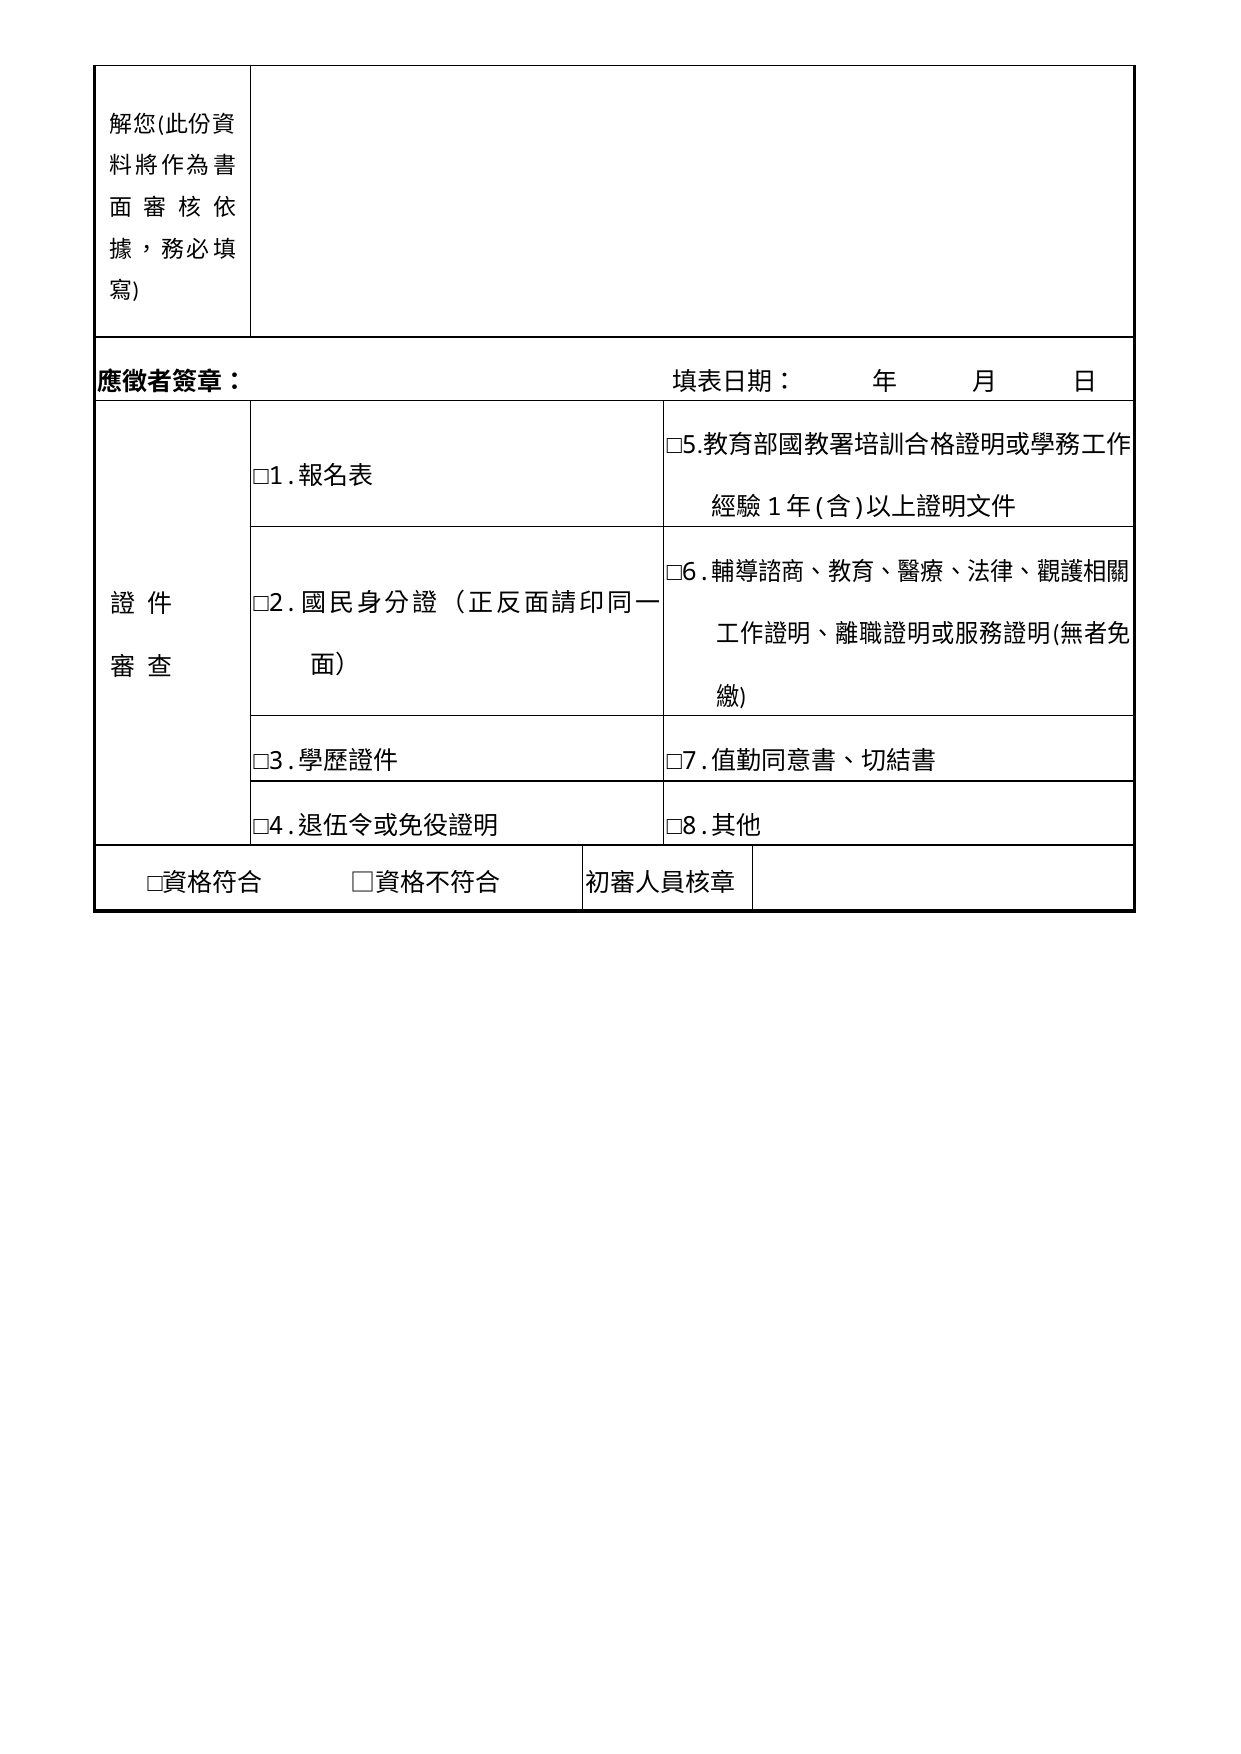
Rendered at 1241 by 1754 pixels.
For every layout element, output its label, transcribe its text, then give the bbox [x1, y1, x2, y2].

table_cell [251, 66, 1133, 336]
table_cell 證 件 審 查 [96, 401, 250, 844]
table_cell □資格符合 □資格不符合 [96, 846, 582, 909]
table_cell □5.教育部國教署培訓合格證明或學務工作經驗1年(含)以上證明文件 [664, 401, 1133, 526]
table_cell □3.學歷證件 [251, 716, 663, 780]
table_cell □8.其他 [664, 782, 1133, 844]
table_cell 應徵者簽章： 填表日期： 年 月 日 [96, 338, 1133, 400]
table_cell 初審人員核章 [583, 846, 752, 909]
table_cell □4.退伍令或免役證明 [251, 782, 663, 844]
table_cell □6.輔導諮商、教育、醫療、法律、觀護相關工作證明、離職證明或服務證明(無者免繳) [664, 527, 1133, 715]
table_cell [753, 846, 1133, 909]
table_cell □7.值勤同意書、切結書 [664, 716, 1133, 780]
table_cell □2.國民身分證（正反面請印同一面） [251, 527, 663, 715]
table_cell 解您(此份資料將作為書面審核依據，務必填寫) [96, 66, 250, 336]
table_cell □1.報名表 [251, 401, 663, 526]
